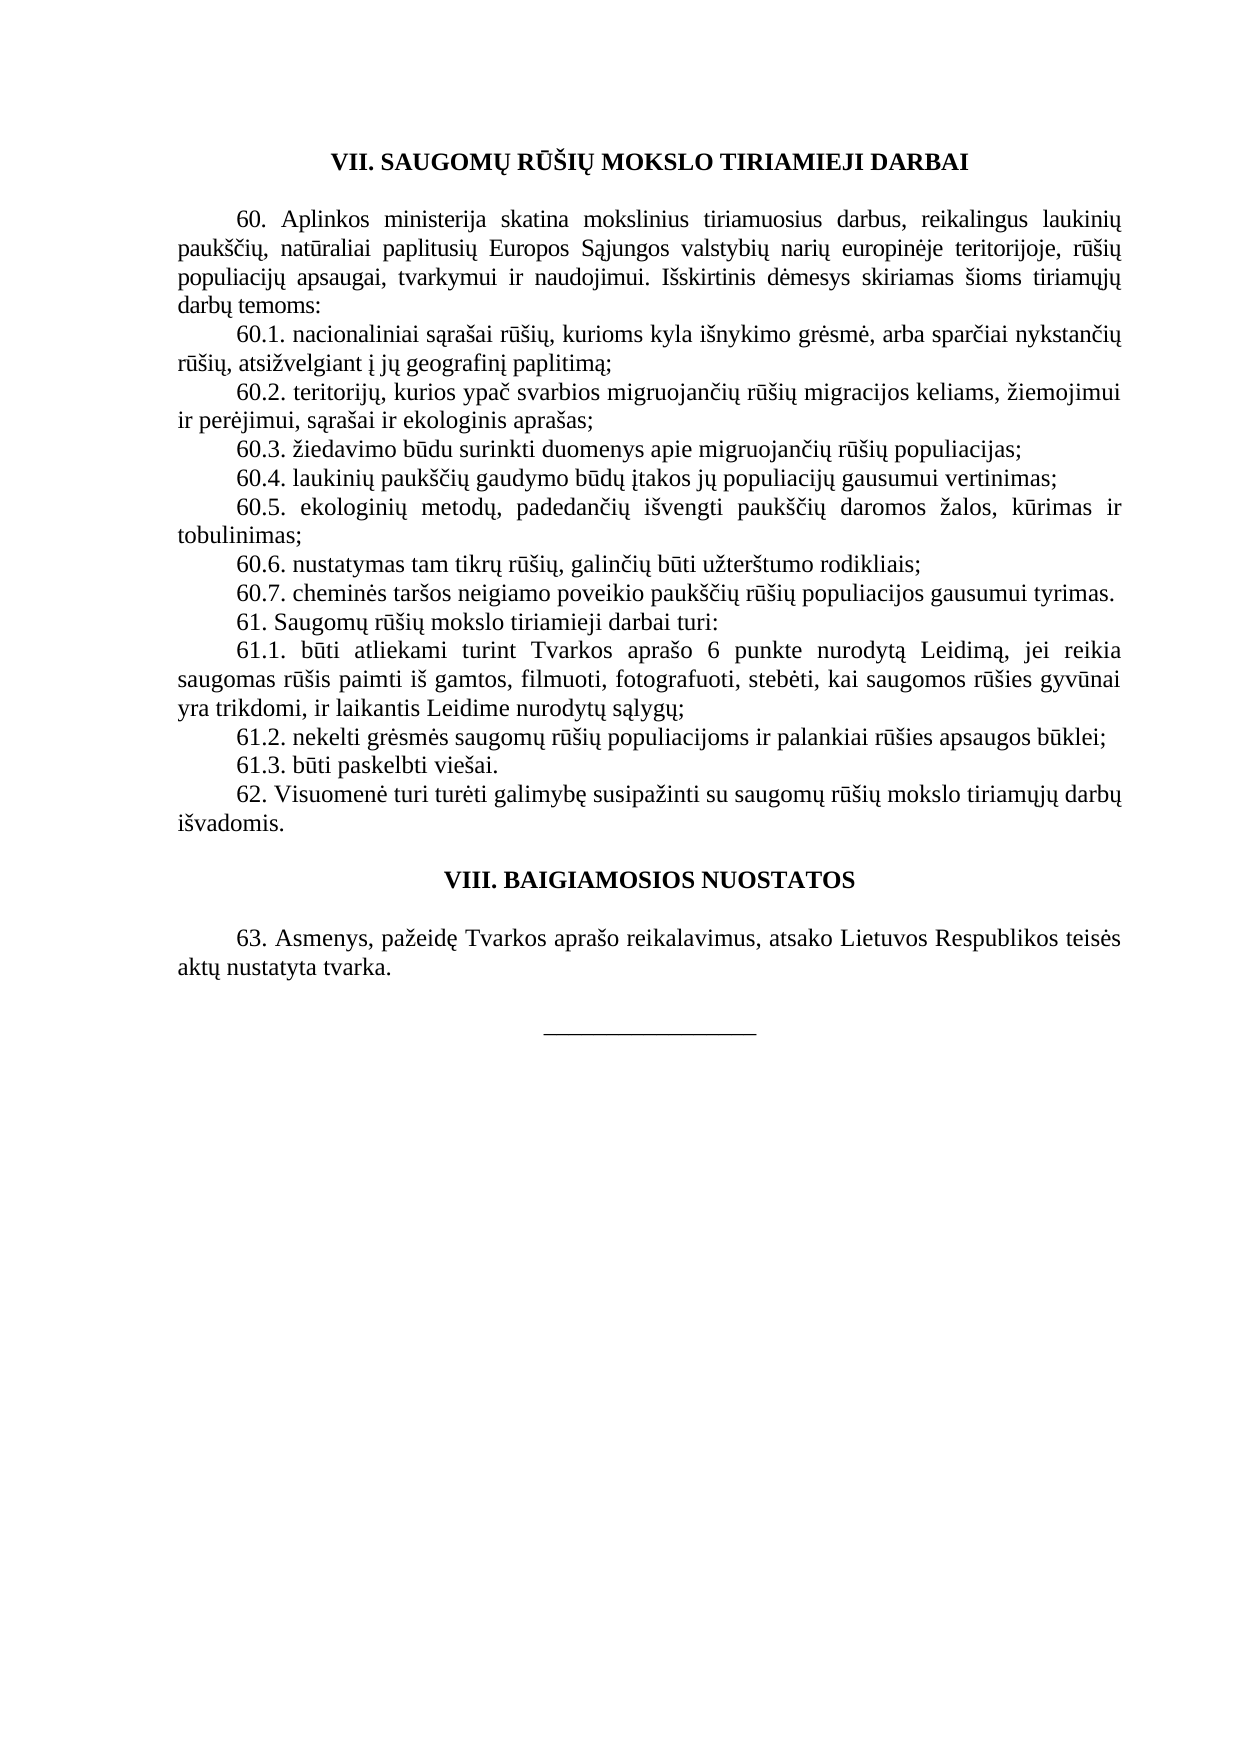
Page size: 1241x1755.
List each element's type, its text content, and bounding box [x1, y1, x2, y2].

text 61. Saugomų rūšių mokslo tiriamieji darbai turi: [177, 607, 1122, 636]
text 63. Asmenys, pažeidę Tvarkos aprašo reikalavimus, atsako Lietuvos Respublikos teisės aktų nustatyta tvarka. [177, 923, 1122, 981]
text 60.2. teritorijų, kurios ypač svarbios migruojančių rūšių migracijos keliams, žiemojimui ir perėjimui, sąrašai ir ekologinis aprašas; [177, 377, 1122, 434]
text 60.7. cheminės taršos neigiamo poveikio paukščių rūšių populiacijos gausumui tyrimas. [177, 578, 1122, 607]
text VIII. BAIGIAMOSIOS NUOSTATOS [177, 866, 1122, 894]
text 60.6. nustatymas tam tikrų rūšių, galinčių būti užterštumo rodikliais; [177, 549, 1122, 578]
text 62. Visuomenė turi turėti galimybę susipažinti su saugomų rūšių mokslo tiriamųjų darbų išvadomis. [177, 779, 1122, 837]
text 60. Aplinkos ministerija skatina mokslinius tiriamuosius darbus, reikalingus laukinių paukščių, natūraliai paplitusių Europos Sąjungos valstybių narių europinėje teritorijoje, rūšių populiacijų apsaugai, tvarkymui ir naudojimui. Išskirtinis dėmesys skiriamas šioms tiriamųjų darbų temoms: [177, 204, 1122, 319]
text VII. SAUGOMŲ RŪŠIŲ MOKSLO TIRIAMIEJI DARBAI [177, 147, 1122, 176]
text 60.3. žiedavimo būdu surinkti duomenys apie migruojančių rūšių populiacijas; [177, 434, 1122, 463]
text 60.1. nacionaliniai sąrašai rūšių, kurioms kyla išnykimo grėsmė, arba sparčiai nykstančių rūšių, atsižvelgiant į jų geografinį paplitimą; [177, 319, 1122, 377]
text 61.3. būti paskelbti viešai. [177, 751, 1122, 779]
text 60.5. ekologinių metodų, padedančių išvengti paukščių daromos žalos, kūrimas ir tobulinimas; [177, 492, 1122, 549]
text 61.1. būti atliekami turint Tvarkos aprašo 6 punkte nurodytą Leidimą, jei reikia saugomas rūšis paimti iš gamtos, filmuoti, fotografuoti, stebėti, kai saugomos rūšies gyvūnai yra trikdomi, ir laikantis Leidime nurodytų sąlygų; [177, 636, 1122, 722]
text 61.2. nekelti grėsmės saugomų rūšių populiacijoms ir palankiai rūšies apsaugos būklei; [177, 722, 1122, 751]
text _________________ [177, 1009, 1122, 1038]
text 60.4. laukinių paukščių gaudymo būdų įtakos jų populiacijų gausumui vertinimas; [177, 463, 1122, 492]
